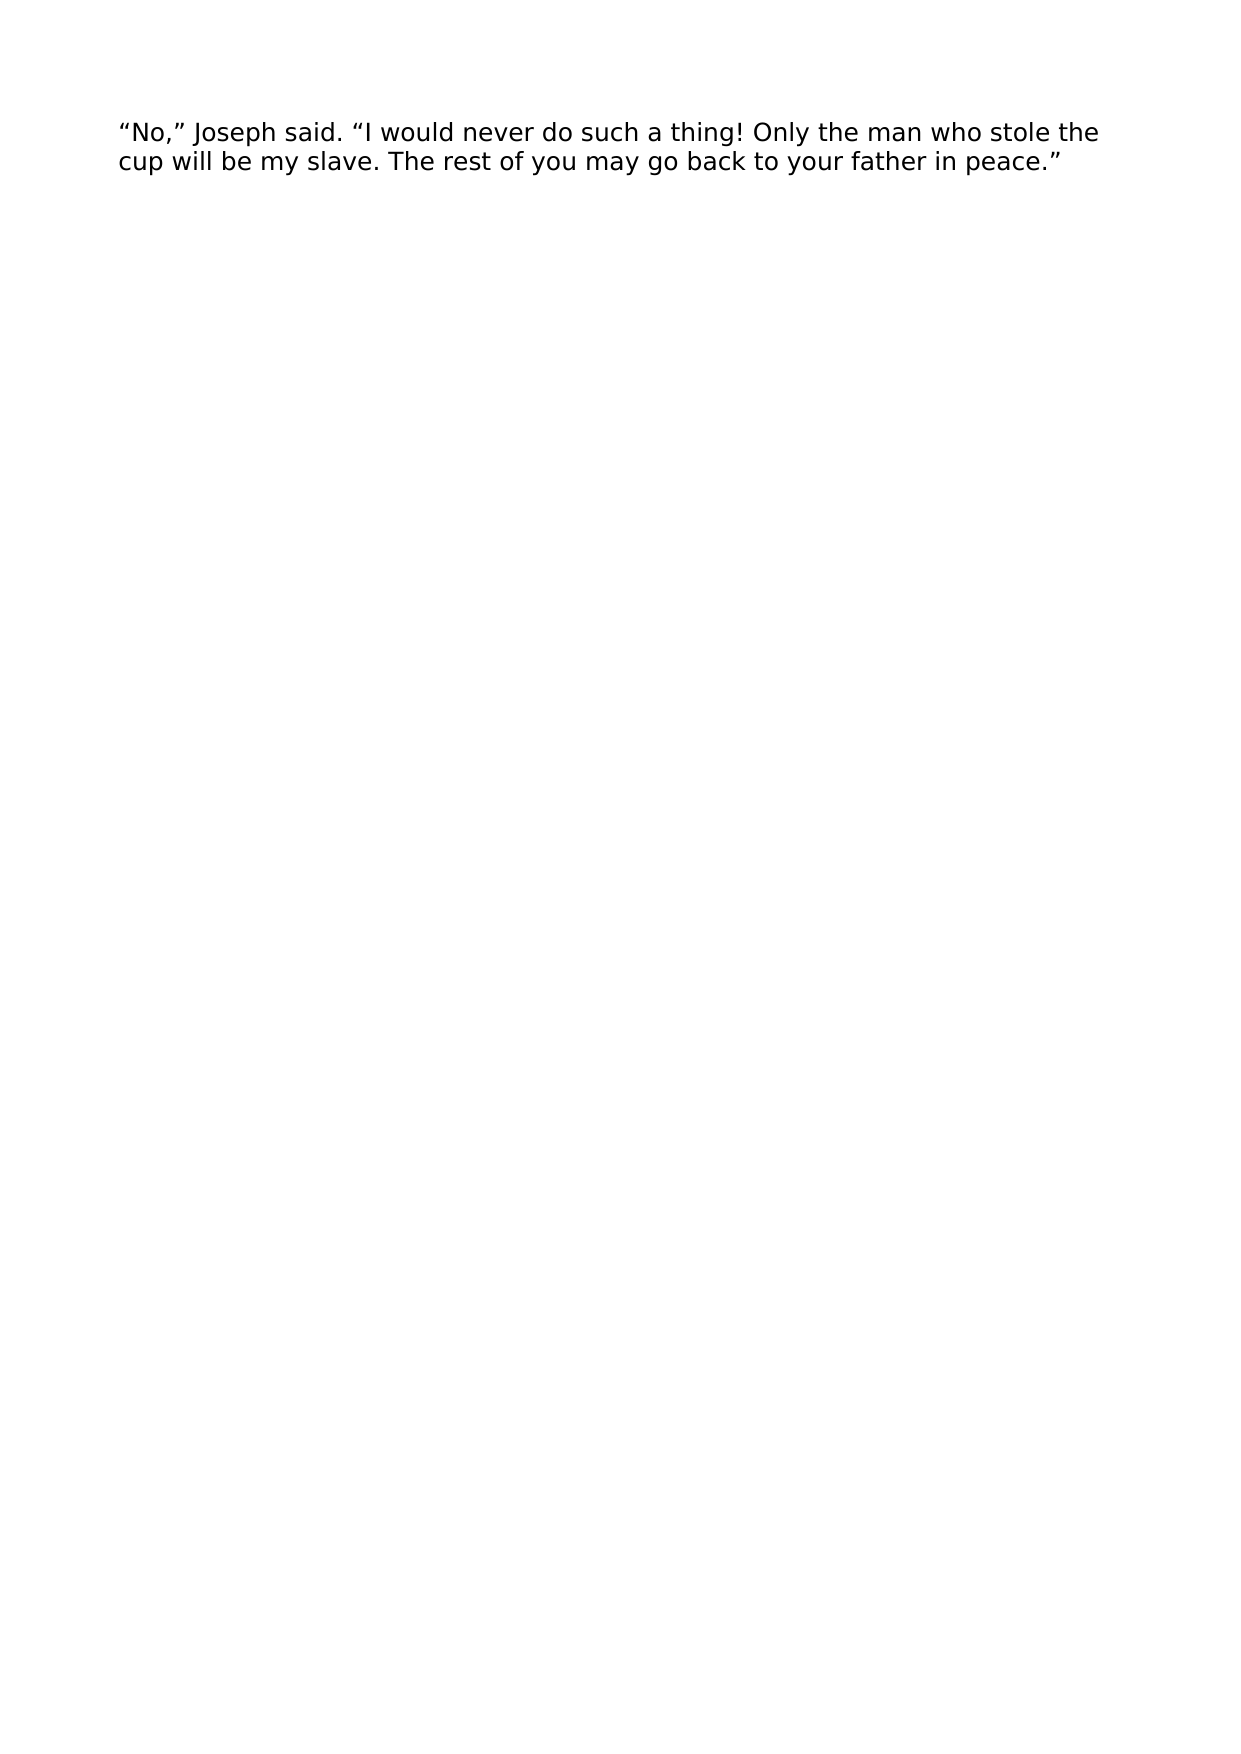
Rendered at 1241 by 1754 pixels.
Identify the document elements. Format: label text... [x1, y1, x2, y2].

text “No,” Joseph said. “I would never do such a thing! Only the man who stole the cup will be my slave. The rest of you may go back to your father in peace.” [118, 118, 1122, 176]
